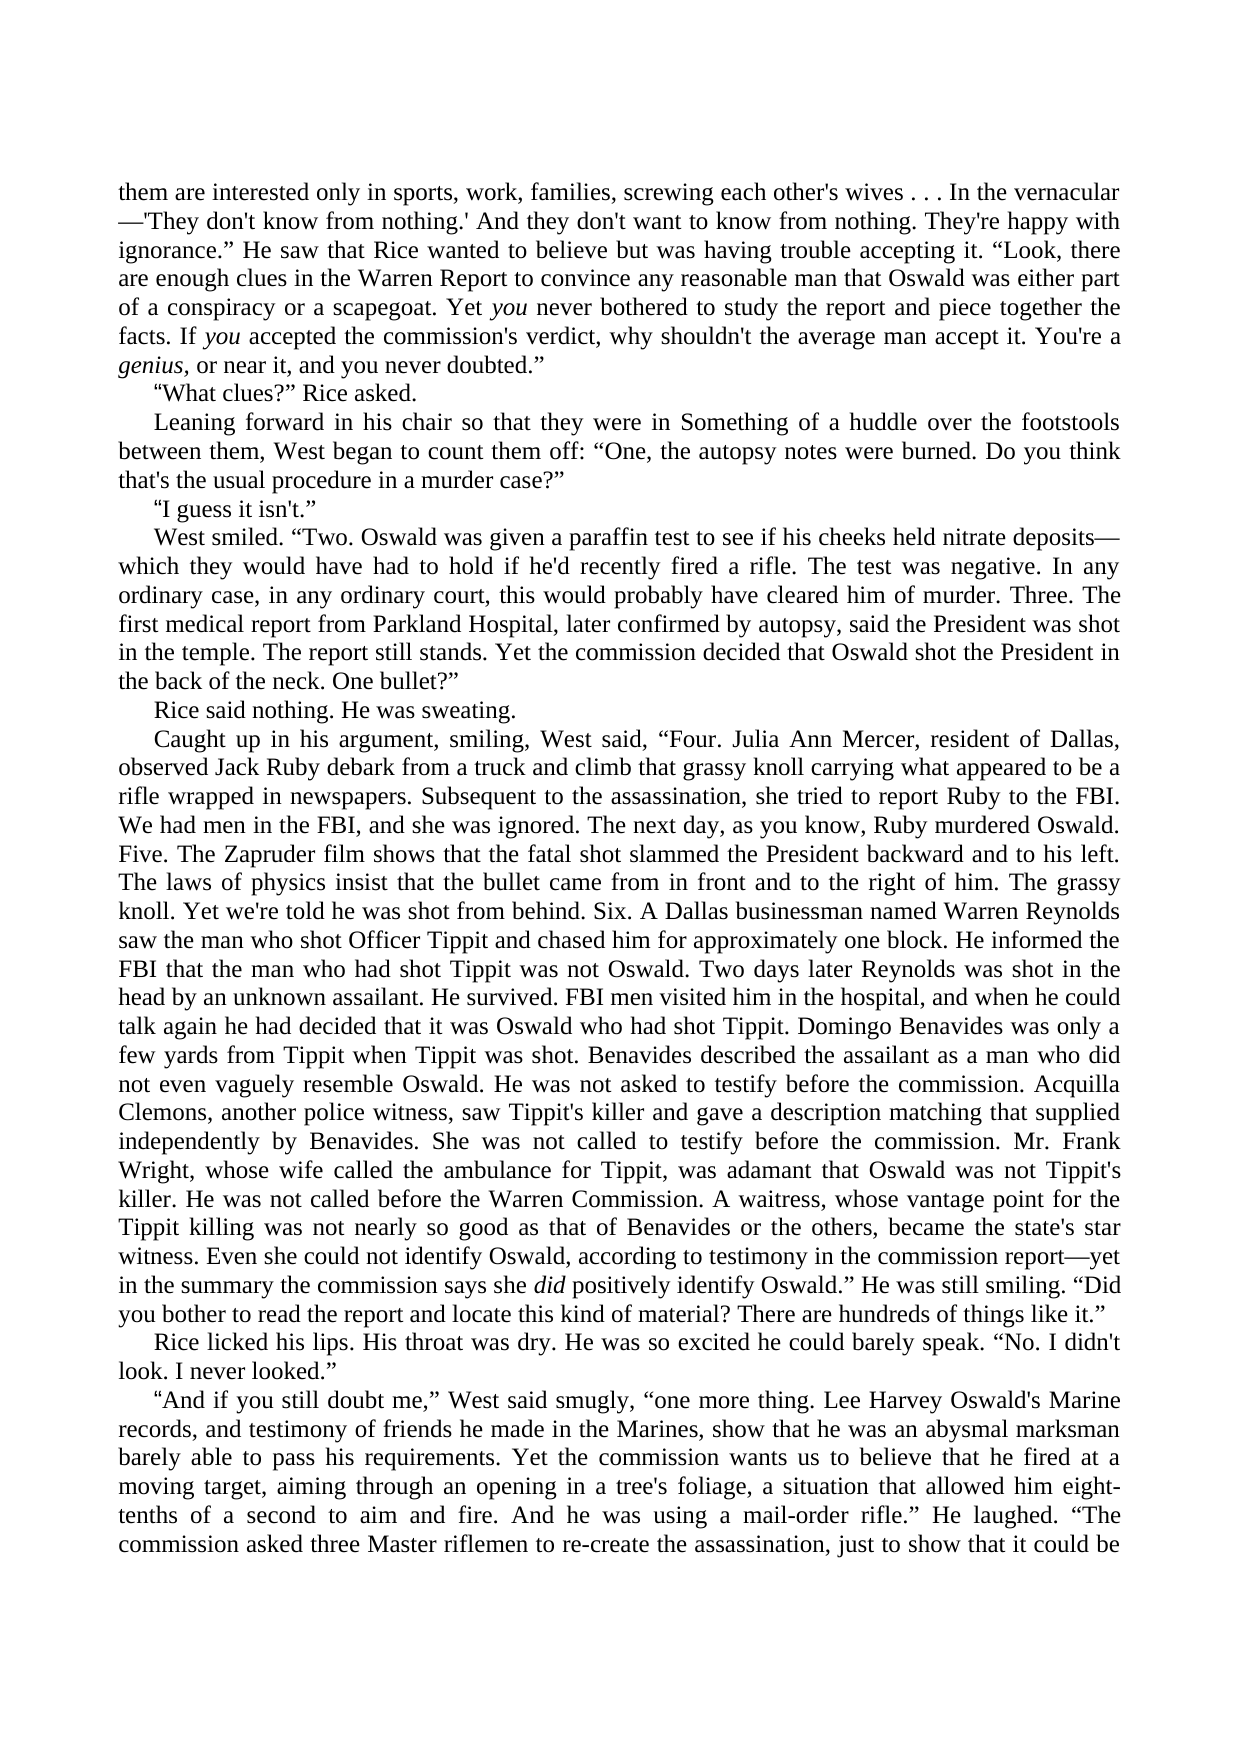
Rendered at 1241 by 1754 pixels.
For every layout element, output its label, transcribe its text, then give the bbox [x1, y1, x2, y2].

text Leaning forward in his chair so that they were in Something of a huddle over the footstools between them, West began to count them off: “One, the autopsy notes were burned. Do you think that's the usual procedure in a murder case?” [118, 407, 1122, 493]
text them are interested only in sports, work, families, screwing each other's wives . . . In the vernacular—'They don't know from nothing.' And they don't want to know from nothing. They're happy with ignorance.” He saw that Rice wanted to believe but was having trouble accepting it. “Look, there are enough clues in the Warren Report to convince any reasonable man that Oswald was either part of a conspiracy or a scapegoat. Yet you never bothered to study the report and piece together the facts. If you accepted the commission's verdict, why shouldn't the average man accept it. You're a genius, or near it, and you never doubted.” [118, 177, 1122, 378]
text Rice said nothing. He was sweating. [118, 695, 1122, 724]
text West smiled. “Two. Oswald was given a paraffin test to see if his cheeks held nitrate deposits—which they would have had to hold if he'd recently fired a rifle. The test was negative. In any ordinary case, in any ordinary court, this would probably have cleared him of murder. Three. The first medical report from Parkland Hospital, later confirmed by autopsy, said the President was shot in the temple. The report still stands. Yet the commission decided that Oswald shot the President in the back of the neck. One bullet?” [118, 522, 1122, 695]
text “And if you still doubt me,” West said smugly, “one more thing. Lee Harvey Oswald's Marine records, and testimony of friends he made in the Marines, show that he was an abysmal marksman barely able to pass his requirements. Yet the commission wants us to believe that he fired at a moving target, aiming through an opening in a tree's foliage, a situation that allowed him eight-tenths of a second to aim and fire. And he was using a mail-order rifle.” He laughed. “The commission asked three Master riflemen to re-create the assassination, just to show that it could be [118, 1385, 1122, 1557]
text “What clues?” Rice asked. [118, 378, 1122, 407]
text Caught up in his argument, smiling, West said, “Four. Julia Ann Mercer, resident of Dallas, observed Jack Ruby debark from a truck and climb that grassy knoll carrying what appeared to be a rifle wrapped in newspapers. Subsequent to the assassination, she tried to report Ruby to the FBI. We had men in the FBI, and she was ignored. The next day, as you know, Ruby murdered Oswald. Five. The Zapruder film shows that the fatal shot slammed the President backward and to his left. The laws of physics insist that the bullet came from in front and to the right of him. The grassy knoll. Yet we're told he was shot from behind. Six. A Dallas businessman named Warren Reynolds saw the man who shot Officer Tippit and chased him for approximately one block. He informed the FBI that the man who had shot Tippit was not Oswald. Two days later Reynolds was shot in the head by an unknown assailant. He survived. FBI men visited him in the hospital, and when he could talk again he had decided that it was Oswald who had shot Tippit. Domingo Benavides was only a few yards from Tippit when Tippit was shot. Benavides described the assailant as a man who did not even vaguely resemble Oswald. He was not asked to testify before the commission. Acquilla Clemons, another police witness, saw Tippit's killer and gave a description matching that supplied independently by Benavides. She was not called to testify before the commission. Mr. Frank Wright, whose wife called the ambulance for Tippit, was adamant that Oswald was not Tippit's killer. He was not called before the Warren Commission. A waitress, whose vantage point for the Tippit killing was not nearly so good as that of Benavides or the others, became the state's star witness. Even she could not identify Oswald, according to testimony in the commission report—yet in the summary the commission says she did positively identify Oswald.” He was still smiling. “Did you bother to read the report and locate this kind of material? There are hundreds of things like it.” [118, 724, 1122, 1327]
text Rice licked his lips. His throat was dry. He was so excited he could barely speak. “No. I didn't look. I never looked.” [118, 1327, 1122, 1385]
text “I guess it isn't.” [118, 493, 1122, 522]
